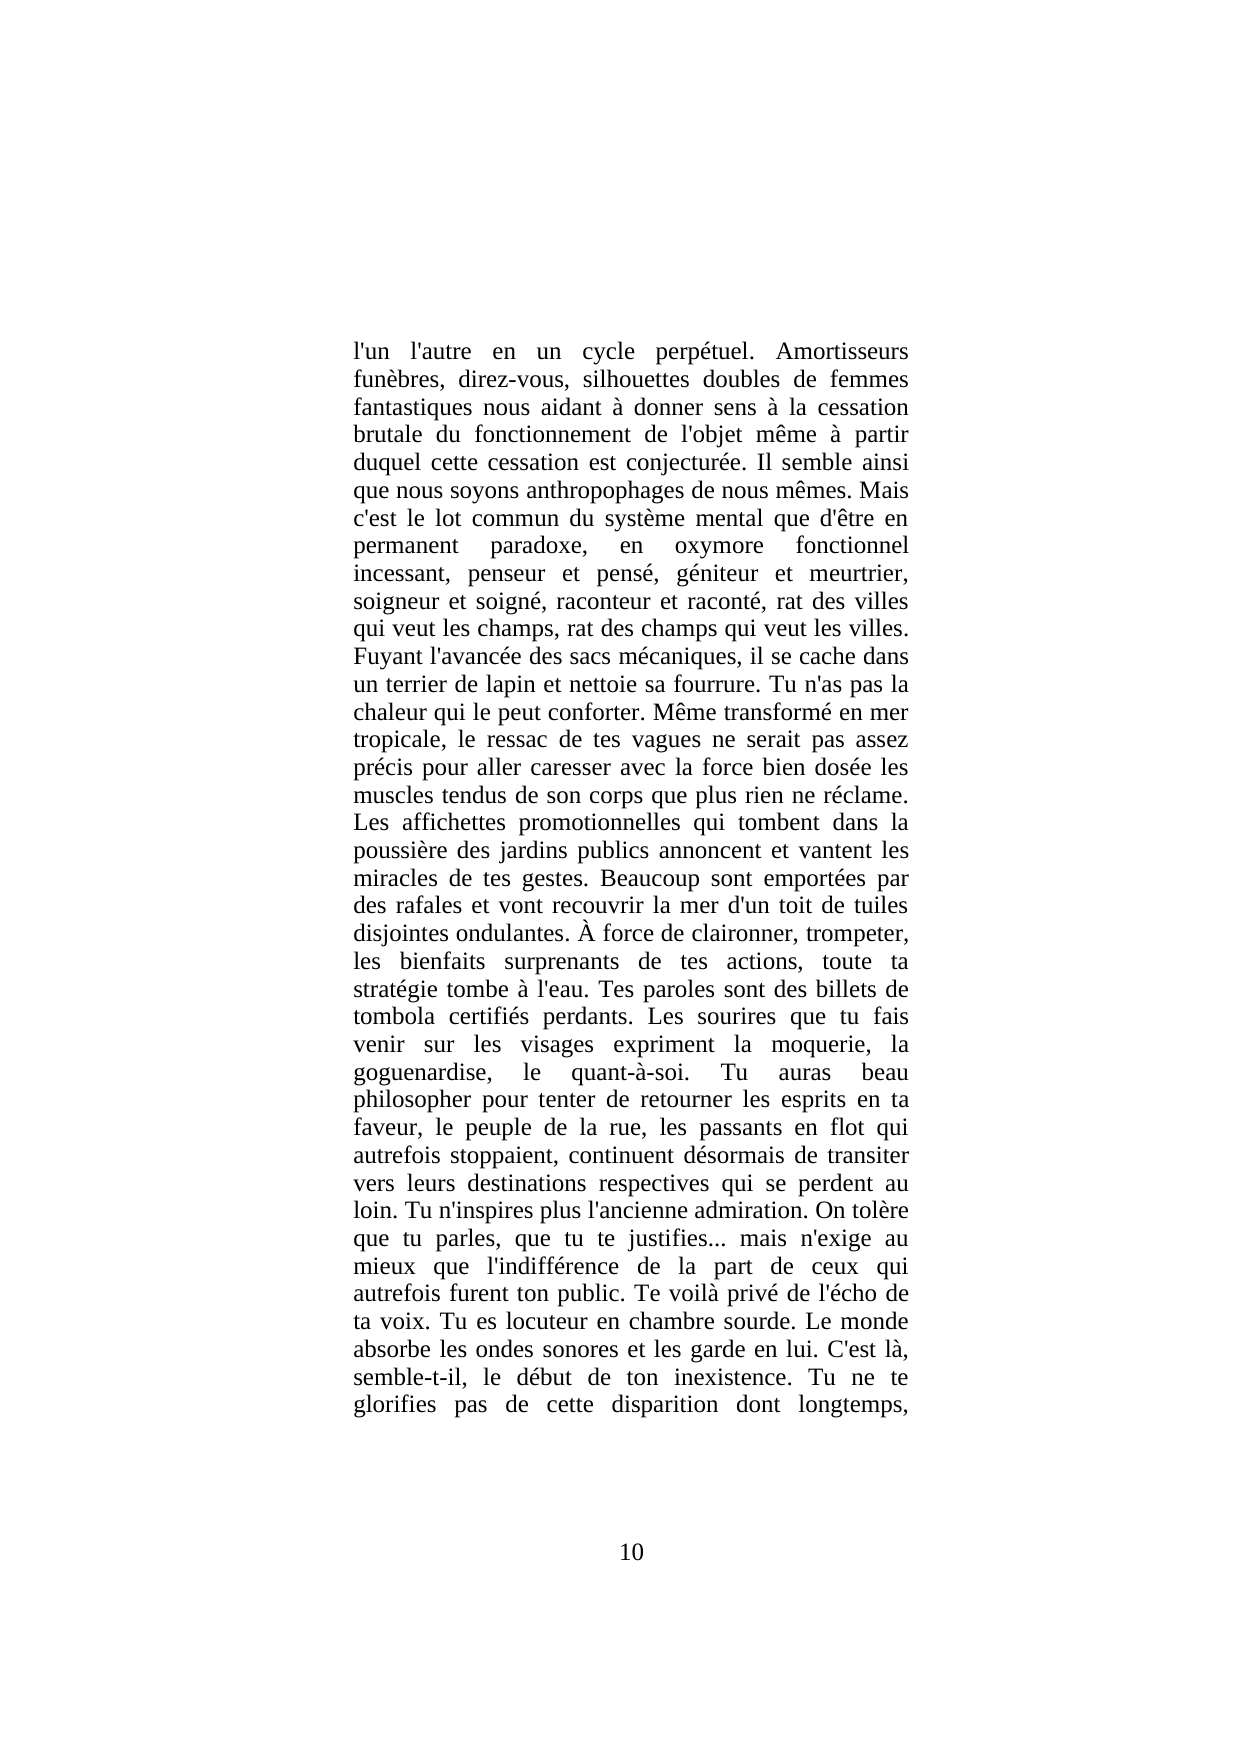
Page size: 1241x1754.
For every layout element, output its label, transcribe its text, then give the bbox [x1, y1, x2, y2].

text l'un l'autre en un cycle perpétuel. Amortisseurs funèbres, direz-vous, silhouettes doubles de femmes fantastiques nous aidant à donner sens à la cessation brutale du fonctionnement de l'objet même à partir duquel cette cessation est conjecturée. Il semble ainsi que nous soyons anthropophages de nous mêmes. Mais c'est le lot commun du système mental que d'être en permanent paradoxe, en oxymore fonctionnel incessant, penseur et pensé, géniteur et meurtrier, soigneur et soigné, raconteur et raconté, rat des villes qui veut les champs, rat des champs qui veut les villes. Fuyant l'avancée des sacs mécaniques, il se cache dans un terrier de lapin et nettoie sa fourrure. Tu n'as pas la chaleur qui le peut conforter. Même transformé en mer tropicale, le ressac de tes vagues ne serait pas assez précis pour aller caresser avec la force bien dosée les muscles tendus de son corps que plus rien ne réclame. Les affichettes promotionnelles qui tombent dans la poussière des jardins publics annoncent et vantent les miracles de tes gestes. Beaucoup sont emportées par des rafales et vont recouvrir la mer d'un toit de tuiles disjointes ondulantes. À force de claironner, trompeter, les bienfaits surprenants de tes actions, toute ta stratégie tombe à l'eau. Tes paroles sont des billets de tombola certifiés perdants. Les sourires que tu fais venir sur les visages expriment la moquerie, la goguenardise, le quant-à-soi. Tu auras beau philosopher pour tenter de retourner les esprits en ta faveur, le peuple de la rue, les passants en flot qui autrefois stoppaient, continuent désormais de transiter vers leurs destinations respectives qui se perdent au loin. Tu n'inspires plus l'ancienne admiration. On tolère que tu parles, que tu te justifies... mais n'exige au mieux que l'indifférence de la part de ceux qui autrefois furent ton public. Te voilà privé de l'écho de ta voix. Tu es locuteur en chambre sourde. Le monde absorbe les ondes sonores et les garde en lui. C'est là, semble-t-il, le début de ton inexistence. Tu ne te glorifies pas de cette disparition dont longtemps, [353, 337, 909, 1418]
